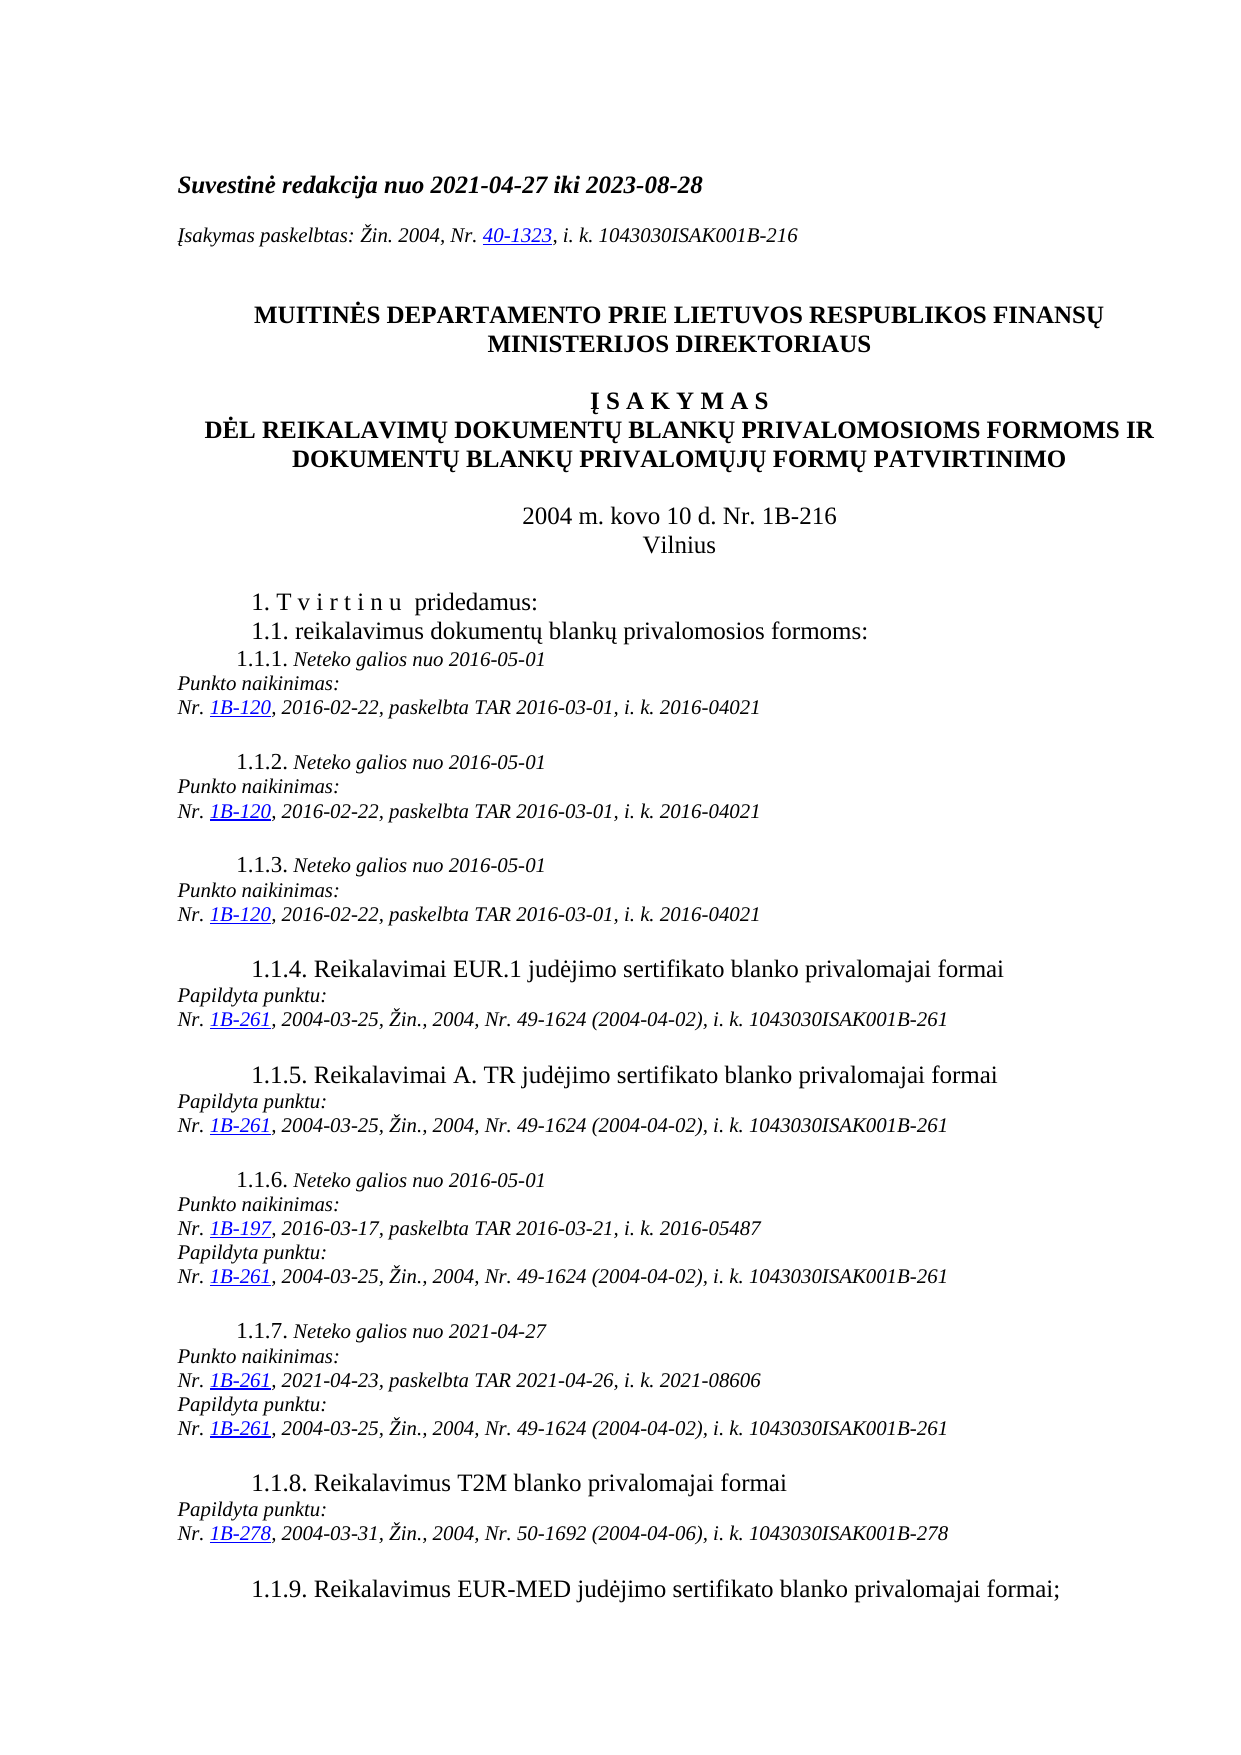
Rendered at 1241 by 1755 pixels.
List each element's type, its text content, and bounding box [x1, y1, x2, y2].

text 1.1.4. Reikalavimai EUR.1 judėjimo sertifikato blanko privalomajai formai [177, 954, 1181, 983]
text MUITINĖS DEPARTAMENTO PRIE LIETUVOS RESPUBLIKOS FINANSŲ MINISTERIJOS DIREKTORIAUS [177, 300, 1181, 357]
text Papildyta punktu: [177, 983, 1181, 1007]
text Nr. 1B-197, 2016-03-17, paskelbta TAR 2016-03-21, i. k. 2016-05487 [177, 1216, 1181, 1240]
text Vilnius [177, 530, 1181, 559]
text Papildyta punktu: [177, 1392, 1181, 1416]
text Papildyta punktu: [177, 1089, 1181, 1113]
text 1.1.9. Reikalavimus EUR-MED judėjimo sertifikato blanko privalomajai formai; [177, 1574, 1181, 1603]
text 1.1.2. Neteko galios nuo 2016-05-01 [177, 748, 1181, 774]
text Nr. 1B-120, 2016-02-22, paskelbta TAR 2016-03-01, i. k. 2016-04021 [177, 902, 1181, 926]
text Nr. 1B-261, 2004-03-25, Žin., 2004, Nr. 49-1624 (2004-04-02), i. k. 1043030ISAK001B-261 [177, 1264, 1181, 1288]
text Nr. 1B-261, 2004-03-25, Žin., 2004, Nr. 49-1624 (2004-04-02), i. k. 1043030ISAK001B-261 [177, 1113, 1181, 1137]
text 1.1.7. Neteko galios nuo 2021-04-27 [177, 1317, 1181, 1343]
text Nr. 1B-278, 2004-03-31, Žin., 2004, Nr. 50-1692 (2004-04-06), i. k. 1043030ISAK001B-278 [177, 1521, 1181, 1545]
text 1.1. reikalavimus dokumentų blankų privalomosios formoms: [177, 616, 1181, 645]
text Įsakymas paskelbtas: Žin. 2004, Nr. 40-1323, i. k. 1043030ISAK001B-216 [177, 223, 1181, 247]
text DĖL REIKALAVIMŲ DOKUMENTŲ BLANKŲ PRIVALOMOSIOMS FORMOMS IR DOKUMENTŲ BLANKŲ PRIVALOMŲJŲ FORMŲ PATVIRTINIMO [177, 415, 1181, 472]
text Punkto naikinimas: [177, 878, 1181, 902]
text Nr. 1B-261, 2004-03-25, Žin., 2004, Nr. 49-1624 (2004-04-02), i. k. 1043030ISAK001B-261 [177, 1416, 1181, 1440]
text Punkto naikinimas: [177, 671, 1181, 695]
text Nr. 1B-261, 2021-04-23, paskelbta TAR 2021-04-26, i. k. 2021-08606 [177, 1368, 1181, 1392]
text Į S A K Y M A S [177, 386, 1181, 415]
text 1. Tvirtinu pridedamus: [177, 587, 1181, 616]
text Suvestinė redakcija nuo 2021-04-27 iki 2023-08-28 [177, 170, 1181, 199]
text Punkto naikinimas: [177, 774, 1181, 798]
text Punkto naikinimas: [177, 1343, 1181, 1368]
text 1.1.5. Reikalavimai A. TR judėjimo sertifikato blanko privalomajai formai [177, 1060, 1181, 1089]
text Nr. 1B-120, 2016-02-22, paskelbta TAR 2016-03-01, i. k. 2016-04021 [177, 798, 1181, 823]
text Papildyta punktu: [177, 1240, 1181, 1264]
text 1.1.3. Neteko galios nuo 2016-05-01 [177, 851, 1181, 878]
text Papildyta punktu: [177, 1497, 1181, 1521]
text Nr. 1B-261, 2004-03-25, Žin., 2004, Nr. 49-1624 (2004-04-02), i. k. 1043030ISAK001B-261 [177, 1007, 1181, 1031]
text Punkto naikinimas: [177, 1192, 1181, 1216]
text 1.1.1. Neteko galios nuo 2016-05-01 [177, 645, 1181, 671]
text 1.1.6. Neteko galios nuo 2016-05-01 [177, 1166, 1181, 1192]
text 2004 m. kovo 10 d. Nr. 1B-216 [177, 501, 1181, 530]
text Nr. 1B-120, 2016-02-22, paskelbta TAR 2016-03-01, i. k. 2016-04021 [177, 695, 1181, 719]
text 1.1.8. Reikalavimus T2M blanko privalomajai formai [177, 1468, 1181, 1497]
